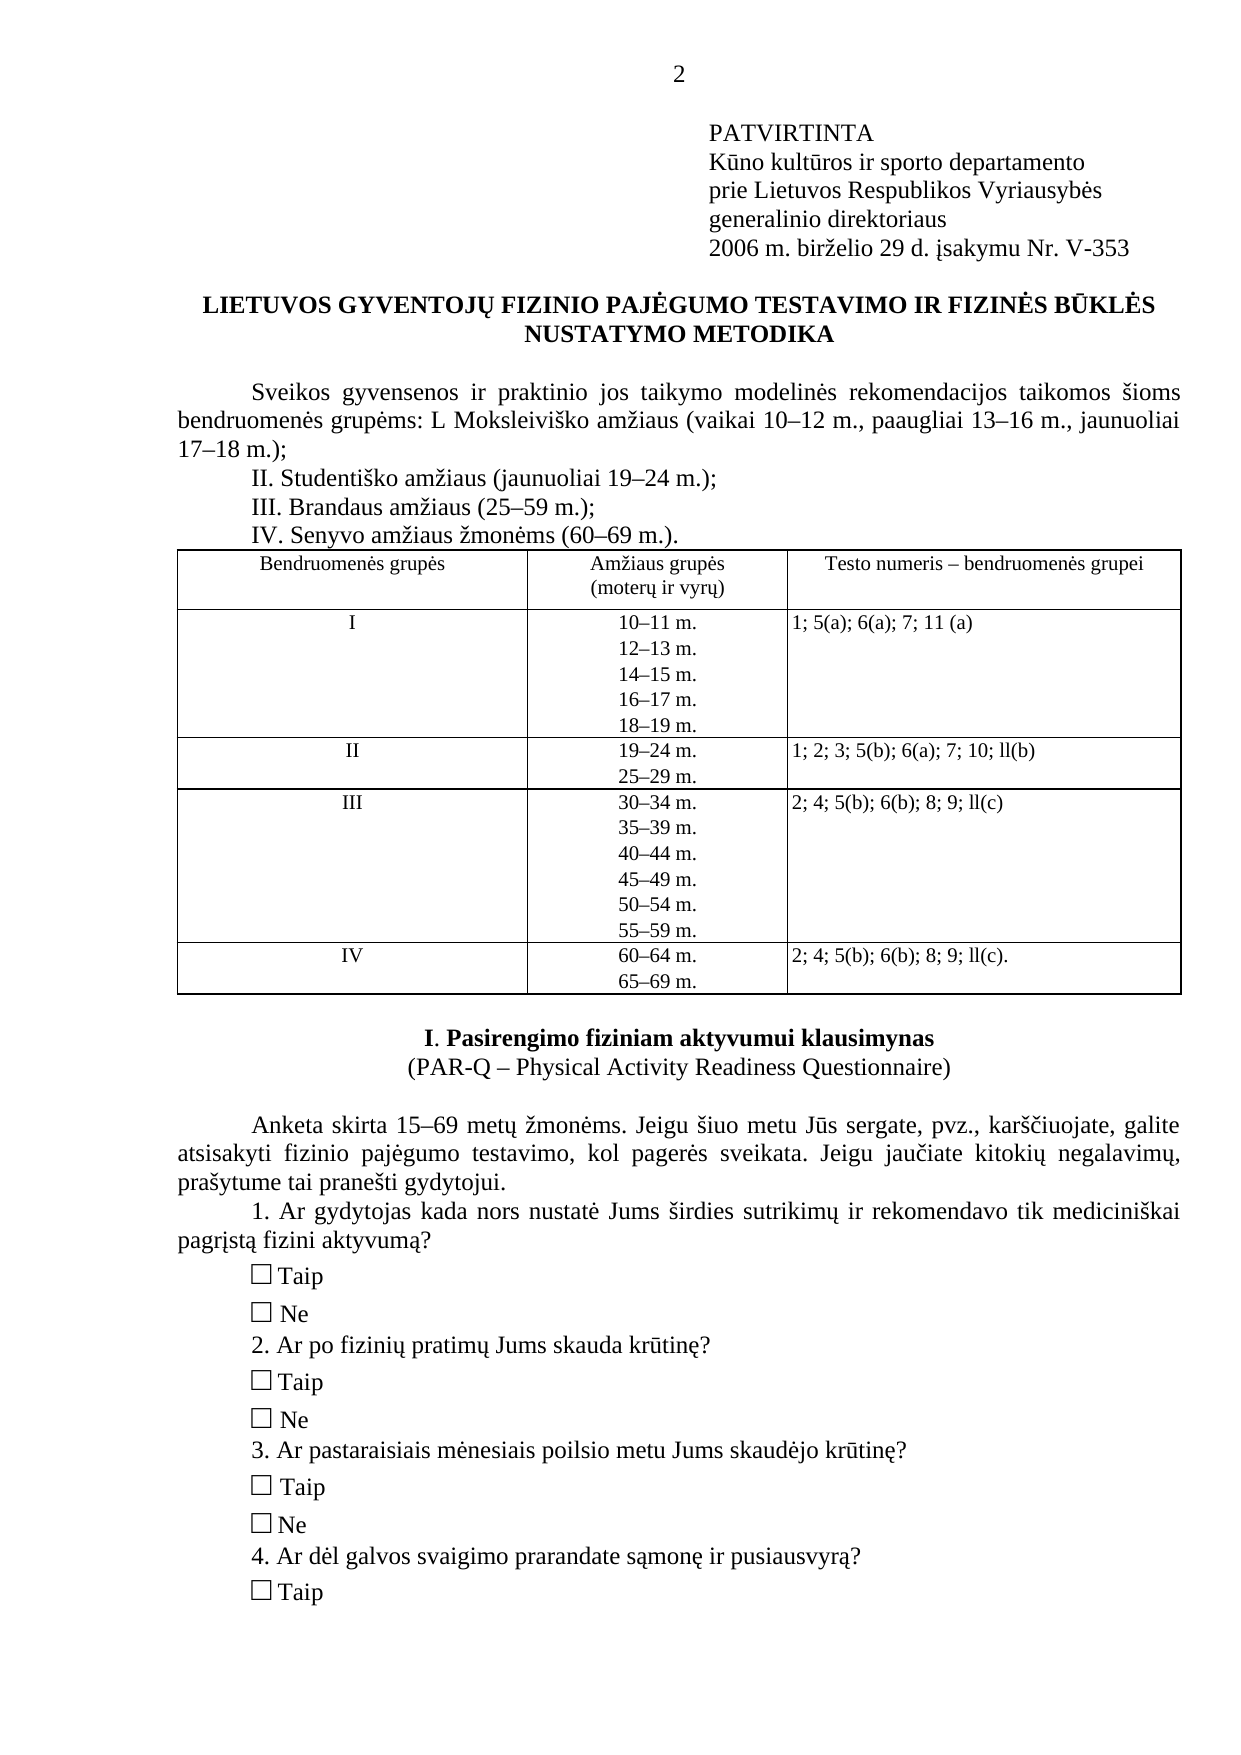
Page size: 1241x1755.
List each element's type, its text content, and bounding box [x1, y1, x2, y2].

table_cell 14–15 m. [528, 660, 787, 686]
text IV. Senyvo amžiaus žmonėms (60–69 m.). [177, 521, 1181, 549]
table_cell [178, 686, 527, 711]
table_cell [178, 660, 527, 686]
table_cell 2; 4; 5(b); 6(b); 8; 9; ll(c) [788, 790, 1180, 942]
text 1. Ar gydytojas kada nors nustatė Jums širdies sutrikimų ir rekomendavo tik mediciniškai pagrįstą fizini aktyvumą? [177, 1196, 1181, 1253]
table_cell 1; 2; 3; 5(b); 6(a); 7; 10; ll(b) [788, 738, 1180, 788]
text (PAR-Q – Physical Activity Readiness Questionnaire) [177, 1052, 1181, 1081]
table_cell IV [178, 943, 527, 993]
table_cell 25–29 m. [528, 763, 787, 788]
table_cell 1; 5(a); 6(a); 7; 11 (a) [788, 610, 1180, 737]
table_header Bendruomenės grupės [178, 551, 527, 609]
table_cell 2; 4; 5(b); 6(b); 8; 9; ll(c). [788, 943, 1180, 993]
table_cell 16–17 m. [528, 686, 787, 711]
table_cell [178, 763, 527, 788]
text Kūno kultūros ir sporto departamento [177, 147, 1181, 176]
table_cell III [178, 790, 527, 942]
table_cell 45–49 m. [528, 865, 787, 891]
text LIETUVOS GYVENTOJŲ FIZINIO PAJĖGUMO TESTAVIMO IR FIZINĖS BŪKLĖS NUSTATYMO METODIKA [177, 291, 1181, 348]
table_cell 35–39 m. [528, 814, 787, 839]
text PATVIRTINTA [177, 118, 1181, 147]
table_cell 55–59 m. [528, 916, 787, 942]
text 2006 m. birželio 29 d. įsakymu Nr. V-353 [177, 233, 1181, 262]
table_cell II [523, 738, 527, 762]
text I. Pasirengimo fiziniam aktyvumui klausimynas [177, 1023, 1181, 1052]
text □ Taip [177, 1253, 1181, 1292]
text □ Ne [177, 1292, 1181, 1330]
text 4. Ar dėl galvos svaigimo prarandate sąmonę ir pusiausvyrą? [177, 1541, 1181, 1570]
table_cell 12–13 m. [528, 634, 787, 660]
text prie Lietuvos Respublikos Vyriausybės [177, 176, 1181, 204]
text □ Taip [177, 1359, 1181, 1397]
text Anketa skirta 15–69 metų žmonėms. Jeigu šiuo metu Jūs sergate, pvz., karščiuojate, galite atsisakyti fizinio pajėgumo testavimo, kol pagerės sveikata. Jeigu jaučiate kitokių negalavimų, prašytume tai pranešti gydytojui. [177, 1110, 1181, 1196]
table_cell I [523, 610, 527, 634]
text □ Taip [177, 1464, 1181, 1503]
text □ Taip [177, 1570, 1181, 1608]
table_cell 18–19 m. [528, 711, 787, 737]
text II. Studentiško amžiaus (jaunuoliai 19–24 m.); [177, 463, 1181, 492]
table_cell [178, 634, 527, 660]
text 2. Ar po fizinių pratimų Jums skauda krūtinę? [177, 1330, 1181, 1359]
text □ Ne [177, 1503, 1181, 1541]
table_cell 50–54 m. [528, 891, 787, 916]
text Sveikos gyvensenos ir praktinio jos taikymo modelinės rekomendacijos taikomos šioms bendruomenės grupėms: L Moksleiviško amžiaus (vaikai 10–12 m., paaugliai 13–16 m., jaunuoliai 17–18 m.); [177, 377, 1181, 463]
table_cell 65–69 m. [528, 968, 787, 993]
table_cell [178, 711, 527, 737]
text III. Brandaus amžiaus (25–59 m.); [177, 492, 1181, 521]
text generalinio direktoriaus [177, 204, 1181, 233]
text □ Ne [177, 1397, 1181, 1436]
table_header Testo numeris – bendruomenės grupei [788, 551, 1180, 609]
table_cell 40–44 m. [528, 839, 787, 865]
text 3. Ar pastaraisiais mėnesiais poilsio metu Jums skaudėjo krūtinę? [177, 1436, 1181, 1464]
table_header Amžiaus grupės (moterų ir vyrų) [528, 551, 787, 609]
